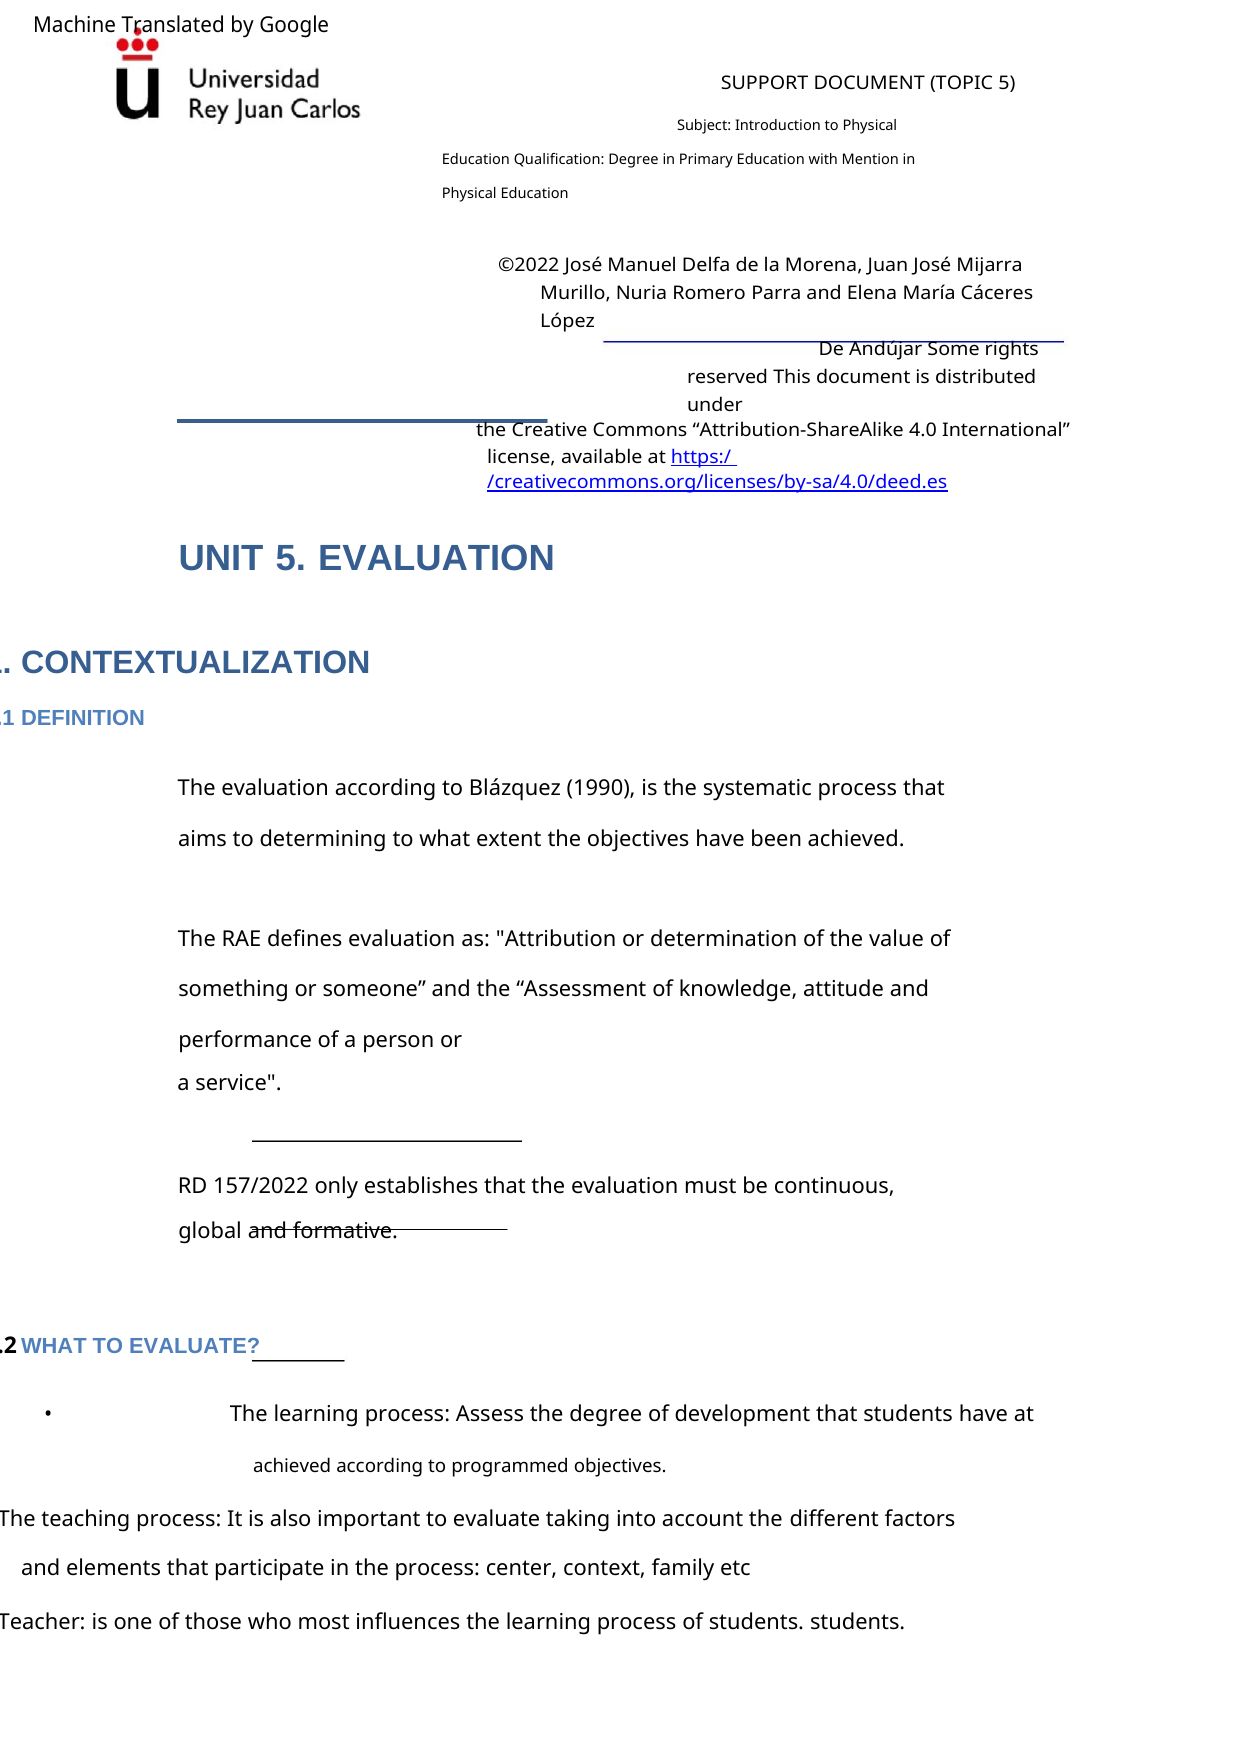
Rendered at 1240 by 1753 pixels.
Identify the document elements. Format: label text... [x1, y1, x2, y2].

text UNIT 5. EVALUATION [1073, 536, 1162, 578]
list The learning process: Assess the degree of development that students have at [44, 1398, 1162, 1428]
list WHAT TO EVALUATE? [0, 1329, 105, 1360]
list WHAT TO EVALUATE? [1073, 1329, 1162, 1360]
text Machine Translated by Google [33, 9, 1162, 39]
text achieved according to programmed objectives. [253, 1453, 1162, 1478]
list Teacher: is one of those who most influences the learning process of students. students. [0, 1606, 990, 1636]
text license, available at https:/ /creativecommons.org/licenses/by-sa/4.0/deed.es [1073, 443, 1162, 494]
list CONTEXTUALIZATION [0, 643, 105, 681]
text the Creative Commons “Attribution-ShareAlike 4.0 International” [1073, 419, 1162, 441]
text SUPPORT DOCUMENT (TOPIC 5) [1073, 69, 1162, 95]
list CONTEXTUALIZATION [1073, 643, 1162, 681]
list The teaching process: It is also important to evaluate taking into account the different factors and elements that participate in the process: center, context, family etc [0, 1502, 994, 1582]
list DEFINITION [0, 705, 105, 730]
text a service". [1073, 1074, 1162, 1094]
list DEFINITION [1073, 705, 1162, 730]
